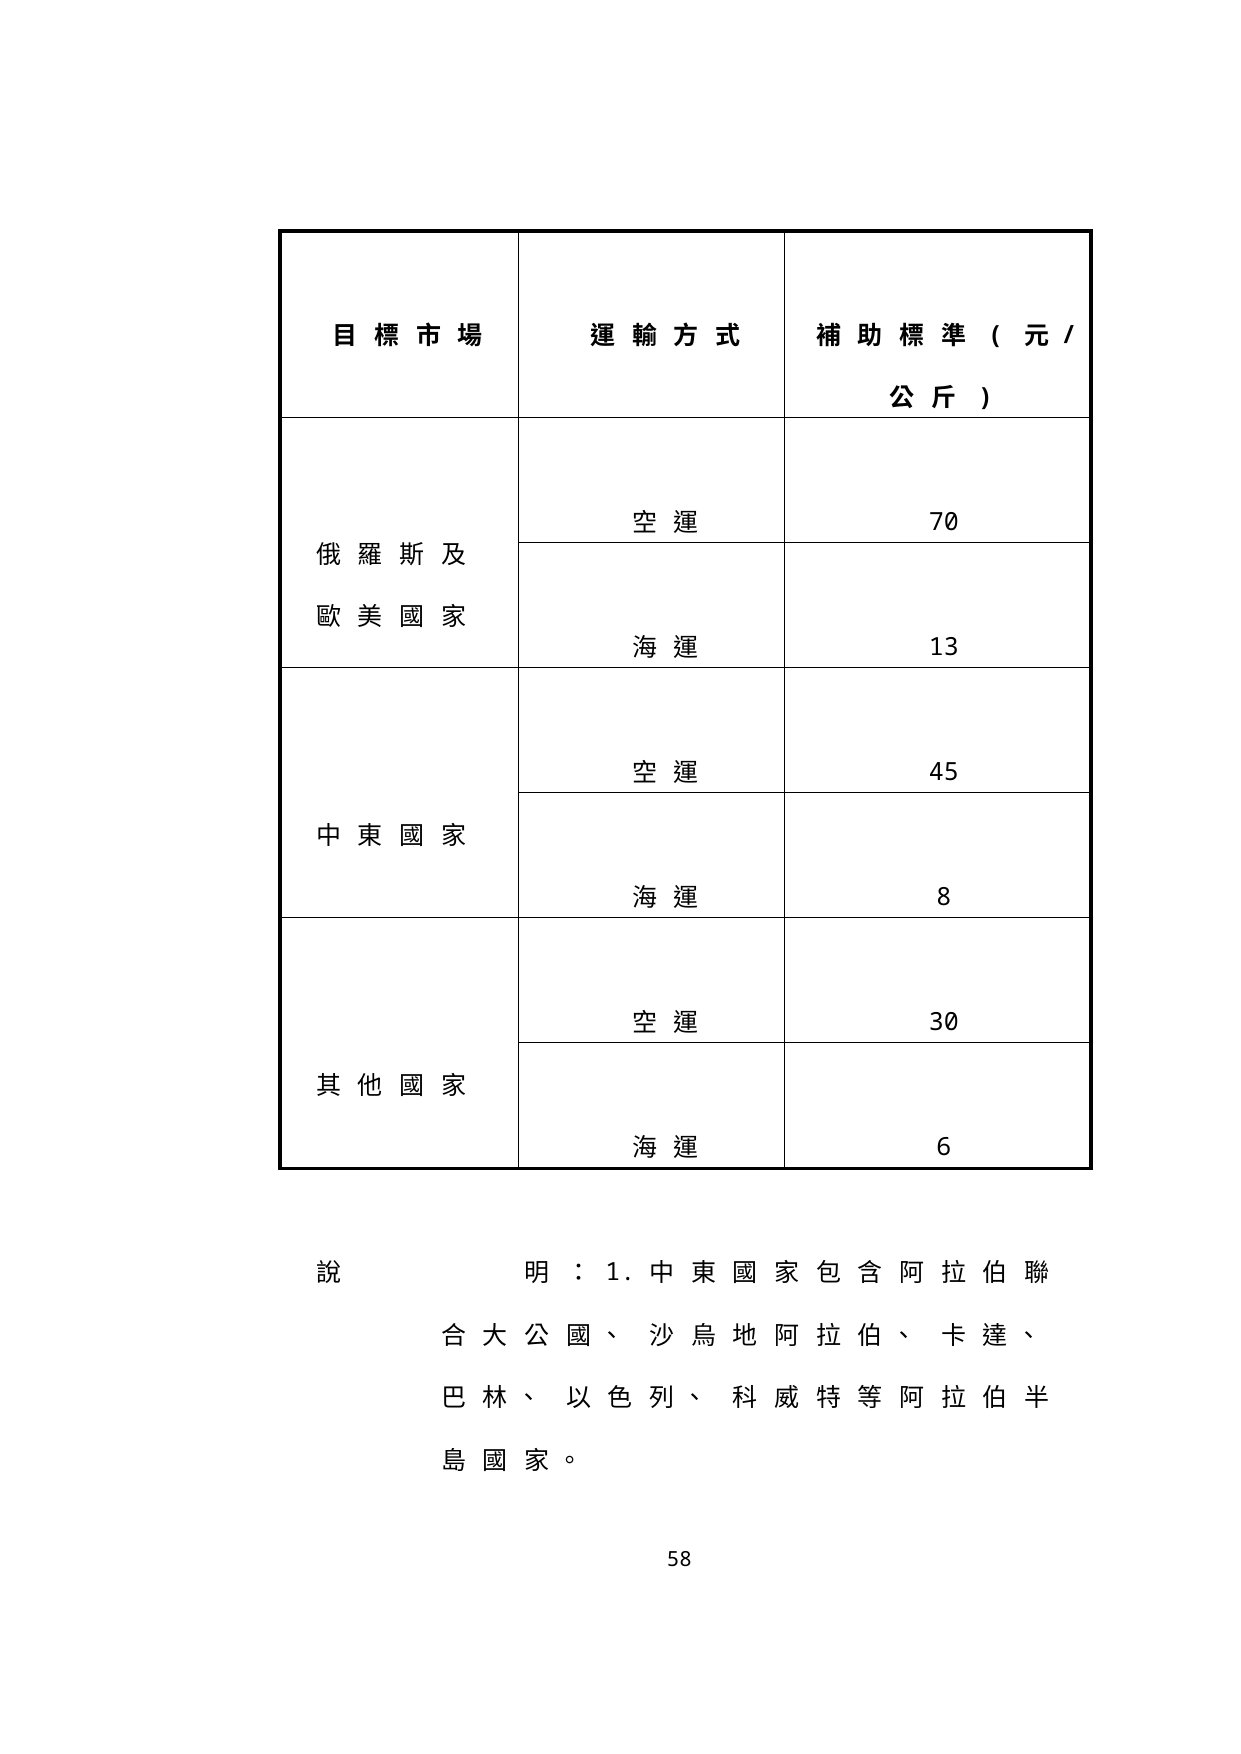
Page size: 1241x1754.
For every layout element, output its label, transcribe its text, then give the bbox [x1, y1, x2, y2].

table_cell 俄羅斯及歐美國家 [282, 418, 518, 667]
table_cell 空運 [519, 668, 784, 792]
table_cell 6 [785, 1043, 1089, 1167]
table_cell 海運 [519, 543, 784, 667]
table_cell 空運 [519, 918, 784, 1042]
table_header 目標市場 [282, 233, 518, 417]
table_cell 海運 [519, 793, 784, 917]
table_cell 8 [785, 793, 1089, 917]
table_cell 70 [785, 418, 1089, 542]
text 說 明：1.中東國家包含阿拉伯聯合大公國、沙烏地阿拉伯、卡達、巴林、以色列、科威特等阿拉伯半島國家。 [266, 1229, 1058, 1479]
table_cell 海運 [519, 1043, 784, 1167]
table_cell 中東國家 [282, 668, 518, 917]
table_cell 空運 [519, 418, 784, 542]
table_header 運輸方式 [519, 233, 784, 417]
table_cell 45 [785, 668, 1089, 792]
table_cell 30 [785, 918, 1089, 1042]
table_cell 其他國家 [282, 918, 518, 1167]
table_cell 13 [785, 543, 1089, 667]
table_header 補助標準(元/公斤) [785, 233, 1089, 417]
